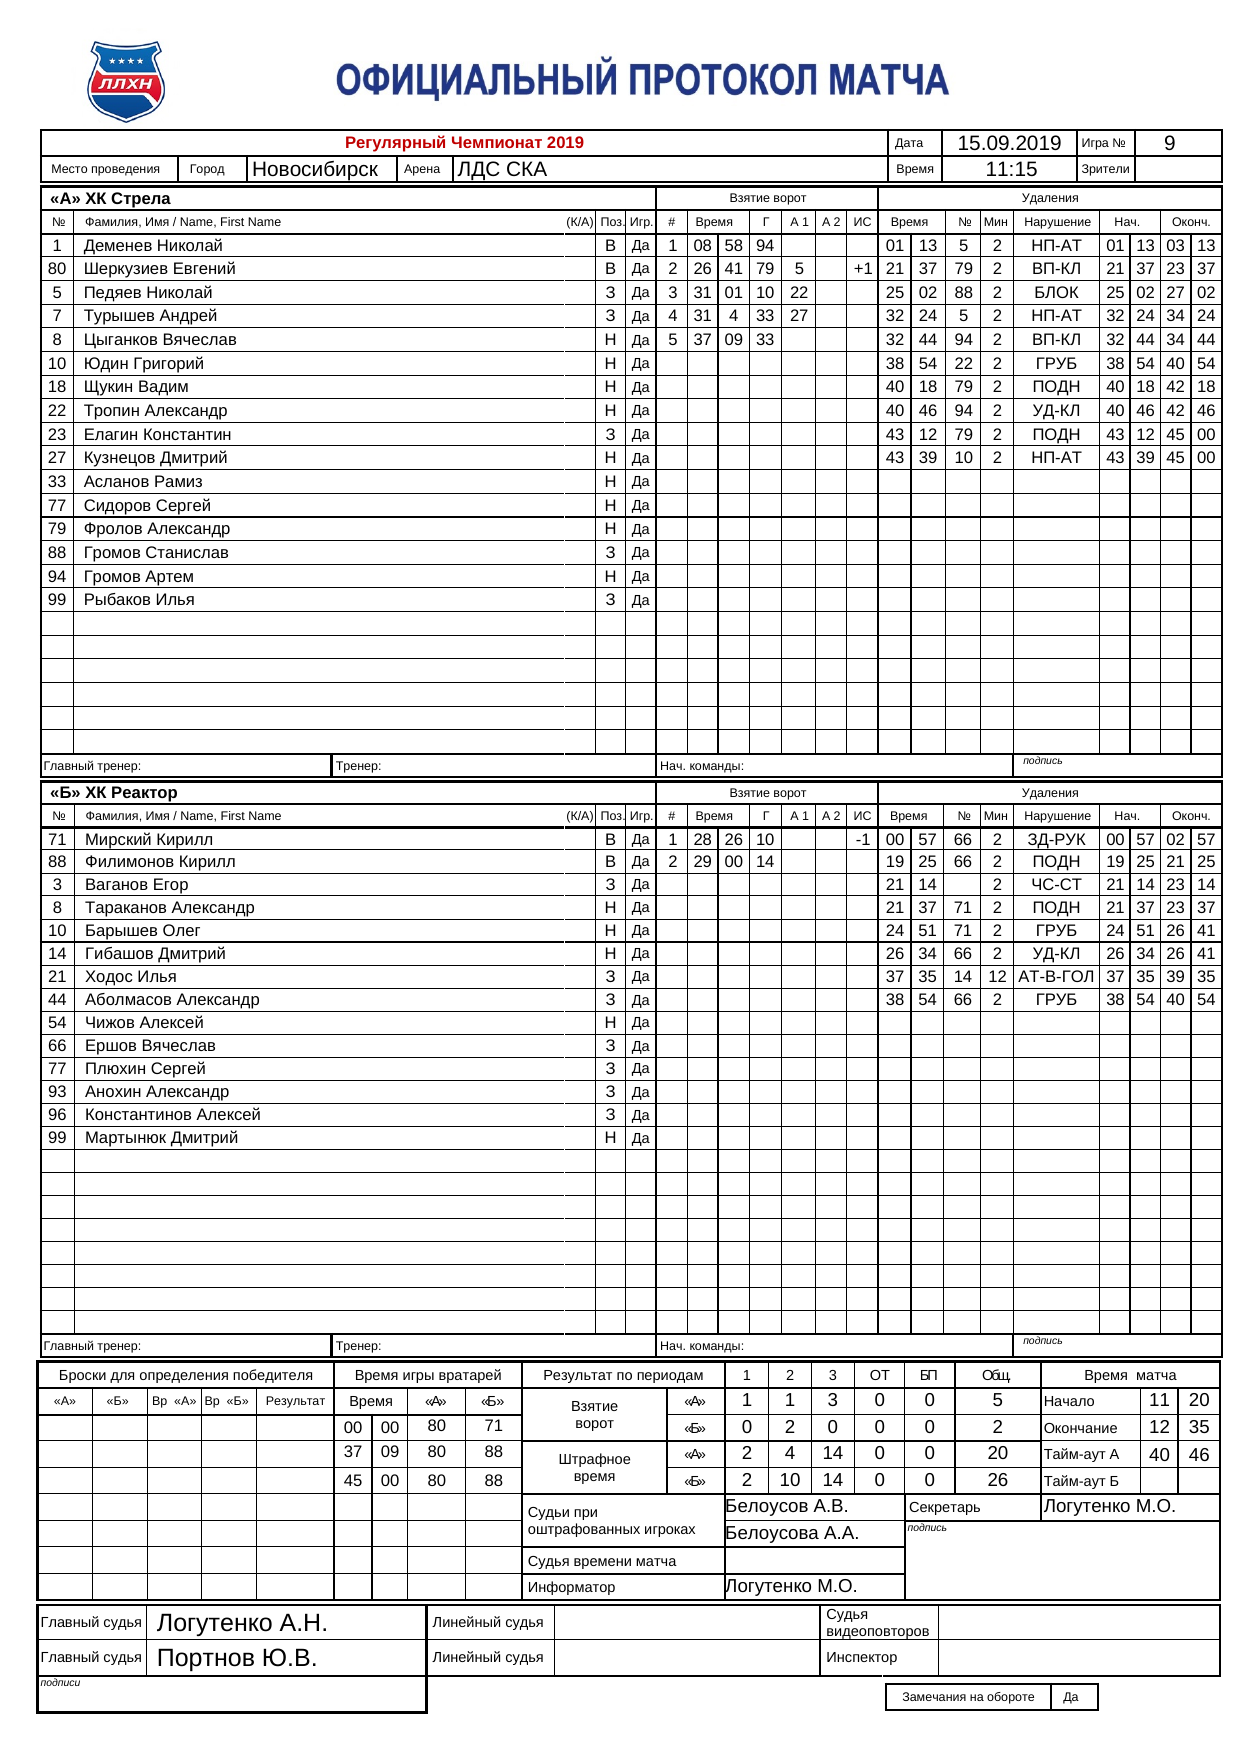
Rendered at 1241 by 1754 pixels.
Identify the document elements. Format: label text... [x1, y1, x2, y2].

table_header 9 [1136, 131, 1221, 155]
table_header Да [1052, 1685, 1097, 1709]
table_cell [750, 1104, 781, 1126]
table_cell [816, 494, 846, 516]
table_cell [1161, 730, 1190, 753]
table_cell [1014, 541, 1099, 564]
table_cell [1100, 541, 1129, 564]
table_cell [596, 730, 625, 753]
table_cell [1100, 1150, 1129, 1172]
table_cell 40 [1100, 376, 1129, 398]
table_cell [816, 588, 846, 611]
table_cell Н [596, 1127, 625, 1149]
table_cell [1192, 1081, 1221, 1103]
table_cell 26 [719, 829, 749, 849]
table_cell Ершов Вячеслав [75, 1035, 564, 1057]
table_cell [657, 1219, 687, 1241]
table_cell 35 [1131, 966, 1160, 987]
table_cell 2 [981, 257, 1013, 280]
table_cell 28 [688, 829, 717, 849]
table_cell 14 [750, 850, 781, 872]
table_cell [981, 1173, 1013, 1195]
table_cell 11:15 [943, 157, 1076, 181]
table_cell 21 [1100, 896, 1129, 918]
table_cell подпись [1014, 755, 1221, 776]
table_cell 37 [335, 1441, 371, 1467]
table_cell [719, 399, 749, 422]
table_cell [719, 1219, 749, 1241]
table_cell 54 [1192, 989, 1221, 1011]
table_cell [816, 730, 846, 753]
table_cell 10 [769, 1468, 811, 1493]
table_cell 41 [1192, 920, 1221, 941]
table_cell [657, 352, 687, 374]
table_cell [657, 1058, 687, 1079]
table_cell [565, 235, 595, 256]
table_cell [1131, 1035, 1160, 1057]
table_cell [1161, 683, 1190, 706]
table_cell подпись [906, 1522, 1219, 1599]
table_cell З [596, 588, 625, 611]
table_cell [335, 1521, 371, 1546]
table_cell [944, 1127, 980, 1149]
table_cell [1014, 1104, 1099, 1126]
table_cell [782, 235, 815, 256]
table_cell 00 [373, 1416, 407, 1440]
table_cell З [596, 989, 625, 1011]
table_cell [719, 943, 749, 964]
table_cell [782, 588, 815, 611]
table_cell В [596, 235, 625, 256]
table_cell [883, 1677, 1220, 1681]
table_cell [816, 518, 846, 540]
table_cell «Б» [93, 1389, 147, 1413]
table_cell 66 [944, 943, 980, 964]
table_cell 3 [42, 874, 74, 895]
table_cell [596, 612, 625, 634]
table_cell [719, 470, 749, 493]
table_cell [879, 730, 910, 753]
table_cell [750, 1288, 781, 1310]
table_cell 4 [719, 305, 749, 327]
table_cell [408, 1574, 465, 1599]
table_cell [816, 423, 846, 445]
table_cell 38 [1100, 989, 1129, 1011]
table_cell 4 [657, 305, 687, 327]
table_cell Анохин Александр [75, 1081, 564, 1103]
table_cell 14 [944, 966, 980, 987]
table_cell [782, 423, 815, 445]
table_cell 21 [1100, 874, 1129, 895]
table_cell 35 [1179, 1415, 1219, 1440]
table_cell [688, 636, 717, 658]
table_cell 1 [726, 1389, 768, 1413]
table_cell [816, 966, 846, 987]
table_cell [565, 470, 595, 493]
table_cell 71 [42, 829, 74, 849]
table_cell [946, 494, 980, 516]
table_cell А 2 [816, 805, 846, 826]
table_cell Да [626, 470, 655, 493]
table_cell [1100, 470, 1129, 493]
table_cell [1192, 1265, 1221, 1287]
table_cell [1161, 1012, 1190, 1033]
table_cell [879, 1127, 910, 1149]
table_cell [42, 1242, 74, 1264]
table_cell [657, 399, 687, 422]
table_cell 54 [912, 989, 943, 1011]
table_cell [750, 376, 781, 398]
table_cell 23 [1161, 874, 1190, 895]
table_cell [1100, 1288, 1129, 1310]
table_cell Город [179, 157, 246, 181]
table_cell 5 [956, 1389, 1040, 1413]
table_cell Штрафное время [523, 1442, 666, 1493]
table_cell [42, 1311, 74, 1333]
table_cell [657, 1150, 687, 1172]
table_cell [847, 659, 877, 682]
table_cell Инспектор [821, 1640, 938, 1675]
table_cell [1161, 1173, 1190, 1195]
table_cell Да [626, 305, 655, 327]
table_cell [596, 1150, 625, 1172]
table_cell 44 [1192, 328, 1221, 351]
table_cell 00 [335, 1416, 371, 1440]
table_cell Нач. команды: [657, 755, 1012, 776]
table_cell [688, 1104, 717, 1126]
table_header 3 [812, 1363, 854, 1387]
table_cell [981, 659, 1013, 682]
table_cell [657, 423, 687, 445]
table_cell [847, 1081, 877, 1103]
table_cell [981, 1035, 1013, 1057]
table_cell [1161, 1081, 1190, 1103]
table_cell ГРУБ [1014, 920, 1099, 941]
table_cell [565, 1058, 595, 1079]
table_cell 80 [408, 1416, 465, 1440]
table_cell [1014, 1058, 1099, 1079]
table_cell Щукин Вадим [74, 376, 564, 398]
table_cell [750, 683, 781, 706]
table_cell 80 [42, 257, 73, 280]
table_cell [981, 1196, 1013, 1218]
table_cell [74, 730, 564, 753]
table_cell [42, 1173, 74, 1195]
table_cell [816, 352, 846, 374]
table_cell Громов Артем [74, 565, 564, 587]
table_cell [816, 1127, 846, 1149]
table_cell [879, 636, 910, 658]
table_cell [879, 1196, 910, 1218]
table_cell 2 [981, 446, 1013, 469]
table_cell [1161, 636, 1190, 658]
table_cell [719, 1127, 749, 1149]
table_cell ЛДС СКА [454, 157, 887, 181]
table_cell [565, 376, 595, 398]
table_cell [879, 1219, 910, 1241]
table_cell [75, 1173, 564, 1195]
table_header Взятие ворот [657, 783, 877, 803]
table_cell 2 [981, 829, 1013, 849]
table_cell Кузнецов Дмитрий [74, 446, 564, 469]
table_cell 26 [688, 257, 717, 280]
table_cell 1 [769, 1389, 811, 1413]
table_cell [565, 305, 595, 327]
table_cell [719, 1265, 749, 1287]
table_cell Асланов Рамиз [74, 470, 564, 493]
table_cell [879, 565, 910, 587]
table_cell [944, 1081, 980, 1103]
table_cell [847, 470, 877, 493]
table_cell [981, 494, 1013, 516]
table_cell [1161, 612, 1190, 634]
table_cell Нач. [1100, 211, 1160, 233]
table_cell [657, 612, 687, 634]
table_cell [719, 376, 749, 398]
table_cell [816, 920, 846, 941]
table_cell 2 [657, 257, 687, 280]
table_cell 93 [42, 1081, 74, 1103]
table_cell Сидоров Сергей [74, 494, 564, 516]
table_cell 4 [769, 1442, 811, 1467]
table_cell Поз. [596, 211, 625, 233]
table_cell [719, 659, 749, 682]
table_cell [1100, 636, 1129, 658]
table_cell 8 [42, 328, 73, 351]
table_cell [847, 683, 877, 706]
table_cell 88 [946, 281, 980, 303]
table_cell 41 [1192, 943, 1221, 964]
table_cell 40 [1100, 399, 1129, 422]
table_cell Время [889, 157, 941, 181]
table_cell [944, 1242, 980, 1264]
table_cell 10 [750, 281, 781, 303]
table_cell [816, 541, 846, 564]
table_cell Фамилия, Имя / Name, First Name [74, 211, 565, 233]
table_cell 46 [1131, 399, 1160, 422]
table_cell [688, 1150, 717, 1172]
table_cell [879, 683, 910, 706]
table_cell [42, 636, 73, 658]
table_cell 24 [1100, 920, 1129, 941]
table_cell [1100, 1219, 1129, 1241]
table_cell 22 [946, 352, 980, 374]
table_cell [719, 612, 749, 634]
table_cell Белоусова А.А. [726, 1521, 904, 1546]
table_cell ВП-КЛ [1014, 328, 1099, 351]
table_cell [944, 1012, 980, 1033]
table_cell [750, 423, 781, 445]
table_cell [1014, 1196, 1099, 1218]
table_cell [39, 1521, 92, 1546]
table_cell [847, 1311, 877, 1333]
table_cell [879, 541, 910, 564]
table_cell [1192, 518, 1221, 540]
table_cell [688, 707, 717, 729]
table_cell 0 [905, 1389, 954, 1413]
table_cell Место проведения [42, 157, 177, 181]
table_cell 2 [981, 328, 1013, 351]
table_cell Логутенко М.О. [726, 1575, 904, 1599]
table_cell +1 [847, 257, 877, 280]
table_cell [944, 1035, 980, 1057]
table_cell 44 [912, 328, 945, 351]
table_cell 5 [42, 281, 73, 303]
table_cell Секретарь [906, 1495, 1040, 1520]
table_cell [657, 1288, 687, 1310]
table_cell 40 [879, 399, 910, 422]
table_cell [75, 1311, 564, 1333]
table_cell 2 [981, 423, 1013, 445]
table_cell 25 [1192, 850, 1221, 872]
table_cell 26 [879, 943, 910, 964]
table_cell 40 [1161, 352, 1190, 374]
table_cell № [42, 211, 73, 233]
table_cell Да [626, 829, 655, 849]
table_cell [847, 399, 877, 422]
table_cell [750, 446, 781, 469]
table_cell [719, 989, 749, 1011]
table_cell [981, 518, 1013, 540]
table_cell [981, 1311, 1013, 1333]
table_cell 79 [946, 376, 980, 398]
table_cell [688, 966, 717, 987]
table_cell 99 [42, 588, 73, 611]
table_cell НП-АТ [1014, 305, 1099, 327]
table_cell 26 [1100, 943, 1129, 964]
table_cell Н [596, 518, 625, 540]
table_cell [816, 399, 846, 422]
table_cell Да [626, 1127, 655, 1149]
table_cell Да [626, 943, 655, 964]
table_cell Ваганов Егор [75, 874, 564, 895]
table_cell 10 [42, 920, 74, 941]
table_cell А 2 [816, 211, 846, 233]
table_cell [816, 376, 846, 398]
table_cell [981, 1104, 1013, 1126]
table_cell [657, 1104, 687, 1126]
table_cell [148, 1494, 201, 1520]
table_cell [688, 565, 717, 587]
table_cell [847, 305, 877, 327]
table_cell [565, 588, 595, 611]
table_cell 88 [42, 541, 73, 564]
table_cell [1100, 1081, 1129, 1103]
table_cell [657, 376, 687, 398]
table_cell Да [626, 494, 655, 516]
table_cell [847, 943, 877, 964]
table_cell [565, 896, 595, 918]
table_cell [148, 1416, 201, 1440]
table_cell 31 [688, 281, 717, 303]
table_cell [626, 1265, 655, 1287]
table_cell Главный тренер: [42, 755, 330, 776]
table_cell [202, 1468, 256, 1493]
table_cell [1192, 470, 1221, 493]
table_cell [847, 612, 877, 634]
table_cell [657, 1265, 687, 1287]
table_cell Да [626, 518, 655, 540]
table_cell [726, 1548, 904, 1573]
table_cell [719, 730, 749, 753]
table_cell [657, 683, 687, 706]
table_header 2 [769, 1363, 811, 1387]
table_cell Да [626, 352, 655, 374]
table_cell [782, 352, 815, 374]
table_cell 32 [879, 328, 910, 351]
table_cell «А» [668, 1389, 724, 1413]
table_cell Время [688, 805, 749, 826]
table_cell 1 [42, 235, 73, 256]
table_cell [596, 1173, 625, 1195]
table_cell [944, 874, 980, 895]
table_cell [847, 1012, 877, 1033]
table_header Общ. [956, 1363, 1040, 1387]
table_cell [719, 541, 749, 564]
table_cell [847, 1173, 877, 1195]
table_cell [688, 588, 717, 611]
table_cell 02 [1131, 281, 1160, 303]
table_cell 1 [657, 235, 687, 256]
table_cell 39 [912, 446, 945, 469]
table_cell № [42, 805, 74, 826]
table_cell 27 [42, 446, 73, 469]
table_cell [565, 328, 595, 351]
table_cell [782, 1288, 815, 1310]
table_cell [1100, 1035, 1129, 1057]
table_cell [912, 1127, 943, 1149]
table_cell 22 [782, 281, 815, 303]
table_cell 0 [905, 1442, 954, 1467]
table_cell 0 [855, 1389, 904, 1413]
table_cell [879, 494, 910, 516]
table_cell [1141, 1468, 1177, 1493]
table_cell 2 [981, 376, 1013, 398]
table_cell 58 [719, 235, 749, 256]
table_cell [1100, 1311, 1129, 1333]
table_cell 32 [879, 305, 910, 327]
table_cell [816, 707, 846, 729]
table_cell 79 [42, 518, 73, 540]
table_cell [148, 1574, 201, 1599]
table_cell [981, 1127, 1013, 1149]
table_cell [847, 494, 877, 516]
table_cell [688, 1173, 717, 1195]
table_cell [93, 1521, 147, 1546]
table_cell [847, 446, 877, 469]
table_cell Да [626, 588, 655, 611]
table_cell Н [596, 1012, 625, 1033]
table_cell [1161, 1242, 1190, 1264]
table_cell [719, 518, 749, 540]
table_cell [657, 659, 687, 682]
table_cell Время [879, 211, 945, 233]
table_cell [719, 423, 749, 445]
table_cell [565, 683, 595, 706]
table_cell 00 [1192, 446, 1221, 469]
table_cell [257, 1494, 333, 1520]
table_header Замечания на обороте [887, 1685, 1050, 1709]
table_cell [944, 1196, 980, 1218]
table_cell З [596, 874, 625, 895]
table_cell [688, 1242, 717, 1264]
table_cell Да [626, 281, 655, 303]
table_cell З [596, 1058, 625, 1079]
table_cell Н [596, 446, 625, 469]
table_cell 22 [42, 399, 73, 422]
table_cell [1100, 588, 1129, 611]
table_cell [74, 683, 564, 706]
table_cell [657, 896, 687, 918]
table_cell [1100, 1173, 1129, 1195]
table_cell [1192, 730, 1221, 753]
table_cell [565, 850, 595, 872]
table_cell [657, 518, 687, 540]
table_cell [719, 1081, 749, 1103]
table_cell [565, 541, 595, 564]
table_cell [847, 920, 877, 941]
table_cell [750, 470, 781, 493]
table_cell ВП-КЛ [1014, 257, 1099, 280]
table_cell [626, 1173, 655, 1195]
table_cell [1192, 494, 1221, 516]
table_cell [719, 1058, 749, 1079]
table_cell [1192, 1104, 1221, 1126]
table_cell 46 [1192, 399, 1221, 422]
table_cell В [596, 257, 625, 280]
table_cell № [946, 211, 980, 233]
table_cell [879, 707, 910, 729]
table_cell [1014, 470, 1099, 493]
table_cell 23 [1161, 896, 1190, 918]
table_cell [816, 659, 846, 682]
table_cell 79 [946, 257, 980, 280]
table_cell 09 [719, 328, 749, 351]
table_cell [782, 1081, 815, 1103]
table_cell Чижов Алексей [75, 1012, 564, 1033]
table_cell 77 [42, 494, 73, 516]
table_cell Деменев Николай [74, 235, 564, 256]
table_cell [1100, 1196, 1129, 1218]
table_cell 38 [879, 989, 910, 1011]
table_cell [657, 920, 687, 941]
table_cell [93, 1468, 147, 1493]
table_cell [847, 1196, 877, 1218]
table_cell [688, 1058, 717, 1079]
table_cell Юдин Григорий [74, 352, 564, 374]
table_cell [688, 1265, 717, 1287]
table_cell [981, 683, 1013, 706]
table_cell 12 [981, 966, 1013, 987]
table_cell [1131, 1150, 1160, 1172]
table_cell 26 [1161, 920, 1190, 941]
table_cell 57 [1192, 829, 1221, 849]
table_cell [657, 541, 687, 564]
table_cell 96 [42, 1104, 74, 1126]
table_cell [782, 1265, 815, 1287]
table_cell [816, 257, 846, 280]
table_cell [565, 518, 595, 540]
table_cell [565, 612, 595, 634]
table_cell ЗД-РУК [1014, 829, 1099, 849]
table_cell 66 [42, 1035, 74, 1057]
table_cell Гибашов Дмитрий [75, 943, 564, 964]
table_cell 2 [657, 850, 687, 872]
table_cell [565, 1242, 595, 1264]
table_cell Белоусов А.В. [726, 1495, 904, 1520]
table_cell [688, 943, 717, 964]
table_cell Мирский Кирилл [75, 829, 564, 849]
table_cell [1100, 565, 1129, 587]
table_cell Взятие ворот [523, 1389, 666, 1440]
table_cell Портнов Ю.В. [147, 1640, 425, 1675]
table_cell [879, 518, 910, 540]
table_cell [782, 1219, 815, 1241]
table_cell [202, 1521, 256, 1546]
table_cell [981, 1058, 1013, 1079]
table_cell 31 [688, 305, 717, 327]
table_cell [1161, 1150, 1190, 1172]
table_cell [565, 1035, 595, 1057]
table_cell [782, 1127, 815, 1149]
table_cell [93, 1574, 147, 1599]
table_cell 10 [42, 352, 73, 374]
table_cell 21 [1161, 850, 1190, 872]
table_cell [946, 636, 980, 658]
table_cell [39, 1441, 92, 1467]
table_cell Фамилия, Имя / Name, First Name [75, 805, 565, 826]
table_cell [816, 565, 846, 587]
table_cell [750, 1058, 781, 1079]
table_cell Игр. [626, 211, 655, 233]
table_cell [847, 707, 877, 729]
table_cell [1131, 1012, 1160, 1033]
table_cell [408, 1521, 465, 1546]
table_cell 1 [657, 829, 687, 849]
table_cell [626, 636, 655, 658]
table_cell [1161, 518, 1190, 540]
table_cell № [944, 805, 980, 826]
table_cell [373, 1494, 407, 1520]
table_cell [565, 1150, 595, 1172]
table_cell [1014, 707, 1099, 729]
table_cell [782, 1058, 815, 1079]
table_cell [879, 470, 910, 493]
table_cell А 1 [782, 211, 815, 233]
table_cell [565, 636, 595, 658]
table_cell 88 [42, 850, 74, 872]
table_cell [879, 1288, 910, 1310]
table_cell Н [596, 376, 625, 398]
table_cell [879, 1265, 910, 1287]
table_header 1 [726, 1363, 768, 1387]
table_cell [688, 399, 717, 422]
table_cell [688, 1081, 717, 1103]
table_cell [1131, 1288, 1160, 1310]
table_cell 14 [1131, 874, 1160, 895]
table_cell Н [596, 399, 625, 422]
table_cell [1192, 1288, 1221, 1310]
table_cell [1100, 1127, 1129, 1149]
table_cell [946, 683, 980, 706]
table_cell 19 [879, 850, 910, 872]
table_cell [1014, 1311, 1099, 1333]
table_cell 38 [1100, 352, 1129, 374]
table_cell 03 [1161, 235, 1190, 256]
table_cell Да [626, 235, 655, 256]
table_cell 88 [466, 1468, 521, 1493]
table_cell Вр «А» [148, 1389, 201, 1413]
table_cell 35 [912, 966, 943, 987]
table_cell 71 [944, 920, 980, 941]
table_cell [946, 659, 980, 682]
table_cell [944, 1288, 980, 1310]
table_cell [1014, 518, 1099, 540]
table_cell 33 [750, 305, 781, 327]
table_cell [816, 1265, 846, 1287]
table_cell 2 [981, 896, 1013, 918]
table_cell Главный судья [39, 1640, 146, 1675]
table_cell [626, 1288, 655, 1310]
table_cell [719, 920, 749, 941]
table_cell [879, 612, 910, 634]
table_cell [148, 1547, 201, 1573]
table_cell [816, 1058, 846, 1079]
table_cell [912, 541, 945, 564]
table_cell 54 [1131, 989, 1160, 1011]
table_cell Рыбаков Илья [74, 588, 564, 611]
table_cell Нарушение [1014, 805, 1099, 826]
table_cell [257, 1416, 333, 1440]
table_cell [1131, 612, 1160, 634]
table_cell [596, 683, 625, 706]
table_header Регулярный Чемпионат 2019 [42, 131, 887, 155]
table_cell [750, 1127, 781, 1149]
table_cell [816, 874, 846, 895]
table_cell Судьи при оштрафованных игроках [523, 1495, 724, 1546]
table_cell [596, 1265, 625, 1287]
table_cell 54 [912, 352, 945, 374]
table_cell [750, 943, 781, 964]
table_cell [719, 565, 749, 587]
table_cell 94 [946, 399, 980, 422]
table_cell [944, 1150, 980, 1172]
table_cell [1192, 612, 1221, 634]
table_cell 71 [944, 896, 980, 918]
table_cell [1131, 659, 1160, 682]
table_cell [719, 707, 749, 729]
table_cell [1161, 1035, 1190, 1057]
table_cell [782, 850, 815, 872]
table_cell Да [626, 565, 655, 587]
table_cell [912, 494, 945, 516]
table_cell 44 [1131, 328, 1160, 351]
table_cell [1192, 1150, 1221, 1172]
table_cell 14 [812, 1442, 854, 1467]
table_cell [750, 1150, 781, 1172]
table_cell [1014, 612, 1099, 634]
table_cell [816, 943, 846, 964]
table_cell 01 [719, 281, 749, 303]
table_cell [816, 1012, 846, 1033]
table_cell [847, 730, 877, 753]
table_cell 25 [912, 850, 943, 872]
table_cell Н [596, 352, 625, 374]
table_cell [565, 659, 595, 682]
table_cell 38 [879, 352, 910, 374]
table_cell В [596, 829, 625, 849]
table_cell ГРУБ [1014, 352, 1099, 374]
table_cell [657, 494, 687, 516]
table_cell [1192, 1035, 1221, 1057]
table_cell [816, 989, 846, 1011]
table_cell -1 [847, 829, 877, 849]
table_cell [944, 1311, 980, 1333]
table_cell [750, 541, 781, 564]
table_cell (К/А) [565, 805, 595, 826]
table_cell ПОДН [1014, 376, 1099, 398]
table_cell ЧС-СТ [1014, 874, 1099, 895]
table_cell [782, 494, 815, 516]
table_cell АТ-В-ГОЛ [1014, 966, 1099, 987]
table_cell 24 [1131, 305, 1160, 327]
table_cell [847, 896, 877, 918]
table_cell [565, 446, 595, 469]
table_cell [93, 1441, 147, 1467]
table_cell [750, 1035, 781, 1057]
table_cell [74, 659, 564, 682]
table_cell Да [626, 989, 655, 1011]
table_cell [466, 1547, 521, 1573]
table_cell [946, 612, 980, 634]
table_cell 32 [1100, 305, 1129, 327]
table_cell [981, 588, 1013, 611]
table_cell 5 [782, 257, 815, 280]
table_cell [202, 1416, 256, 1440]
table_cell [750, 1311, 781, 1333]
table_cell [847, 352, 877, 374]
table_cell [782, 896, 815, 918]
table_cell [626, 612, 655, 634]
table_cell Линейный судья [428, 1640, 554, 1675]
table_cell [555, 1606, 819, 1639]
table_cell [879, 1173, 910, 1195]
table_cell 66 [944, 850, 980, 872]
table_cell [688, 518, 717, 540]
table_cell [39, 1416, 92, 1440]
table_cell [912, 565, 945, 587]
table_cell [847, 565, 877, 587]
table_cell [596, 636, 625, 658]
table_cell [912, 588, 945, 611]
table_cell Тропин Александр [74, 399, 564, 422]
table_cell [596, 1219, 625, 1241]
table_cell 32 [1100, 328, 1129, 351]
table_cell [1014, 1173, 1099, 1195]
table_cell 11 [1141, 1389, 1177, 1413]
table_cell 25 [879, 281, 910, 303]
table_cell 5 [657, 328, 687, 351]
table_cell [688, 376, 717, 398]
table_cell [565, 1173, 595, 1195]
table_cell 14 [812, 1468, 854, 1493]
table_cell [1131, 1219, 1160, 1241]
table_cell Мин [981, 805, 1013, 826]
table_cell [782, 612, 815, 634]
table_cell [912, 612, 945, 634]
table_cell [750, 399, 781, 422]
table_cell 43 [1100, 423, 1129, 445]
table_cell [816, 1219, 846, 1241]
table_cell [657, 565, 687, 587]
table_cell 2 [726, 1442, 768, 1467]
table_cell [626, 707, 655, 729]
table_cell [981, 1265, 1013, 1287]
table_cell [373, 1574, 407, 1599]
table_cell Константинов Алексей [75, 1104, 564, 1126]
table_cell [1136, 157, 1221, 181]
table_cell [1161, 588, 1190, 611]
table_cell [816, 636, 846, 658]
table_cell [555, 1640, 819, 1675]
table_cell [782, 541, 815, 564]
table_cell 19 [1100, 850, 1129, 872]
table_cell [1099, 1682, 1220, 1711]
table_cell Тайм-аут Б [1042, 1468, 1140, 1493]
table_cell [1014, 683, 1099, 706]
table_cell [719, 588, 749, 611]
table_cell [75, 1265, 564, 1287]
table_cell [74, 612, 564, 634]
table_cell [1014, 1242, 1099, 1264]
table_cell [750, 352, 781, 374]
table_cell [912, 1219, 943, 1241]
table_cell [847, 328, 877, 351]
table_cell 46 [1179, 1441, 1219, 1467]
table_cell [750, 659, 781, 682]
table_cell Да [626, 328, 655, 351]
table_cell [912, 1196, 943, 1218]
table_cell [782, 1035, 815, 1057]
table_cell Громов Станислав [74, 541, 564, 564]
table_cell З [596, 1104, 625, 1126]
table_cell Ходос Илья [75, 966, 564, 987]
table_cell [42, 1196, 74, 1218]
table_cell 34 [1161, 305, 1190, 327]
table_cell 51 [912, 920, 943, 941]
table_cell [565, 1265, 595, 1287]
table_cell [946, 730, 980, 753]
table_cell [847, 989, 877, 1011]
table_cell [1100, 1104, 1129, 1126]
table_cell [912, 1150, 943, 1172]
table_cell 51 [1131, 920, 1160, 941]
table_cell [719, 1288, 749, 1310]
table_cell [657, 1173, 687, 1195]
table_cell [1131, 565, 1160, 587]
table_header Результат по периодам [523, 1363, 724, 1387]
table_cell подписи [39, 1677, 425, 1711]
table_cell 2 [769, 1415, 811, 1440]
table_cell [565, 1104, 595, 1126]
table_cell # [657, 805, 687, 826]
table_cell [750, 1196, 781, 1218]
table_cell [847, 518, 877, 540]
table_cell [688, 874, 717, 895]
table_cell А 1 [782, 805, 815, 826]
table_cell З [596, 305, 625, 327]
table_cell [912, 1173, 943, 1195]
table_cell ПОДН [1014, 423, 1099, 445]
table_cell [626, 1196, 655, 1218]
table_cell [847, 1058, 877, 1079]
table_cell Фролов Александр [74, 518, 564, 540]
table_cell [1131, 1173, 1160, 1195]
table_cell В [596, 850, 625, 872]
table_cell 0 [855, 1468, 904, 1493]
table_cell 94 [946, 328, 980, 351]
table_cell [1014, 565, 1099, 587]
table_cell [981, 1288, 1013, 1310]
table_cell [1192, 1012, 1221, 1033]
table_cell 24 [879, 920, 910, 941]
table_cell 02 [912, 281, 945, 303]
table_cell [565, 966, 595, 987]
table_cell [688, 541, 717, 564]
table_cell [1161, 494, 1190, 516]
table_cell [816, 281, 846, 303]
table_cell 24 [912, 305, 945, 327]
table_cell [1161, 1196, 1190, 1218]
table_cell [782, 518, 815, 540]
table_header «А» ХК Стрела [42, 188, 655, 209]
table_cell 40 [1161, 989, 1190, 1011]
table_cell Время [688, 211, 749, 233]
table_cell [782, 1311, 815, 1333]
table_cell Мартынюк Дмитрий [75, 1127, 564, 1149]
table_cell [1192, 565, 1221, 587]
table_cell 94 [750, 235, 781, 256]
table_cell [912, 518, 945, 540]
table_cell 54 [1192, 352, 1221, 374]
table_cell 02 [1192, 281, 1221, 303]
table_cell Время [335, 1389, 407, 1413]
table_cell [688, 1288, 717, 1310]
table_cell 00 [373, 1468, 407, 1493]
table_cell [42, 707, 73, 729]
table_cell [39, 1574, 92, 1599]
table_cell [1131, 683, 1160, 706]
table_cell [257, 1441, 333, 1467]
table_cell УД-КЛ [1014, 943, 1099, 964]
table_header Взятие ворот [657, 188, 877, 209]
table_cell [688, 989, 717, 1011]
table_cell 0 [855, 1415, 904, 1440]
table_cell [1131, 1196, 1160, 1218]
table_cell [981, 1219, 1013, 1241]
table_cell 37 [912, 257, 945, 280]
table_cell Н [596, 565, 625, 587]
table_cell [1014, 1219, 1099, 1241]
table_cell Да [626, 1104, 655, 1126]
table_cell [719, 1242, 749, 1264]
table_cell [1131, 1127, 1160, 1149]
table_cell [946, 707, 980, 729]
table_cell [782, 376, 815, 398]
table_cell 37 [912, 896, 943, 918]
table_cell «Б» [668, 1415, 724, 1440]
table_cell [688, 1196, 717, 1218]
table_cell 12 [1131, 423, 1160, 445]
table_cell 20 [1179, 1389, 1219, 1413]
table_cell 13 [1131, 235, 1160, 256]
table_cell [816, 305, 846, 327]
table_cell «А» [39, 1389, 92, 1413]
table_cell [657, 1081, 687, 1103]
table_cell [657, 636, 687, 658]
table_cell [1014, 588, 1099, 611]
table_cell [912, 1265, 943, 1287]
table_cell [148, 1441, 201, 1467]
table_cell [782, 636, 815, 658]
table_cell Н [596, 470, 625, 493]
table_cell [75, 1288, 564, 1310]
table_cell [912, 683, 945, 706]
table_cell [750, 1081, 781, 1103]
table_cell 35 [1192, 966, 1221, 987]
table_cell [688, 659, 717, 682]
table_cell [1014, 730, 1099, 753]
table_cell [202, 1574, 256, 1599]
table_cell Главный тренер: [42, 1335, 330, 1356]
table_cell Зрители [1078, 157, 1134, 181]
table_cell [750, 1012, 781, 1033]
table_cell [879, 1150, 910, 1172]
table_cell [1131, 1311, 1160, 1333]
table_cell [782, 1150, 815, 1172]
table_cell 2 [981, 281, 1013, 303]
table_cell 3 [657, 281, 687, 303]
table_cell [1161, 659, 1190, 682]
table_cell 27 [1161, 281, 1190, 303]
table_cell 18 [912, 376, 945, 398]
table_cell [1161, 707, 1190, 729]
table_cell 12 [1141, 1415, 1177, 1440]
table_cell [565, 989, 595, 1011]
table_cell [750, 494, 781, 516]
table_cell [1131, 494, 1160, 516]
table_cell [912, 1242, 943, 1264]
table_cell [1100, 1265, 1129, 1287]
table_cell Да [626, 896, 655, 918]
table_cell 2 [981, 352, 1013, 374]
table_cell [1100, 730, 1129, 753]
table_cell [596, 707, 625, 729]
table_cell [657, 1311, 687, 1333]
picture [5, 28, 1179, 129]
table_cell [939, 1640, 1219, 1675]
table_cell [657, 874, 687, 895]
table_cell [750, 920, 781, 941]
table_header БП [905, 1363, 954, 1387]
table_cell [782, 328, 815, 351]
table_cell УД-КЛ [1014, 399, 1099, 422]
table_cell Главный судья [39, 1606, 146, 1639]
table_cell 3 [812, 1389, 854, 1413]
table_cell [912, 1311, 943, 1333]
table_cell 08 [688, 235, 717, 256]
table_cell 57 [912, 829, 943, 849]
table_cell [626, 1311, 655, 1333]
table_cell [879, 659, 910, 682]
table_cell [847, 1288, 877, 1310]
table_cell [565, 1196, 595, 1218]
table_cell Педяев Николай [74, 281, 564, 303]
table_cell (К/А) [565, 211, 595, 233]
table_cell [816, 1288, 846, 1310]
table_cell [688, 1127, 717, 1149]
table_cell [782, 943, 815, 964]
table_cell [719, 874, 749, 895]
table_cell [719, 1196, 749, 1218]
table_cell [912, 730, 945, 753]
table_header Удаления [879, 188, 1221, 209]
table_cell [688, 446, 717, 469]
table_cell [816, 1104, 846, 1126]
table_cell Арена [398, 157, 452, 181]
table_cell [847, 1104, 877, 1126]
table_cell [912, 636, 945, 658]
table_cell [39, 1468, 92, 1493]
table_cell [847, 850, 877, 872]
table_cell 2 [956, 1415, 1040, 1440]
table_cell 46 [912, 399, 945, 422]
table_cell [657, 1127, 687, 1149]
table_cell [1131, 707, 1160, 729]
table_cell [657, 1242, 687, 1264]
table_cell [719, 1173, 749, 1195]
table_cell [847, 235, 877, 256]
table_header ОТ [855, 1363, 904, 1387]
table_cell [466, 1521, 521, 1546]
table_cell [466, 1574, 521, 1599]
table_cell 00 [1100, 829, 1129, 849]
table_cell [42, 730, 73, 753]
table_header «Б» ХК Реактор [42, 783, 655, 803]
table_cell [719, 966, 749, 987]
table_cell [981, 730, 1013, 753]
table_cell [1014, 636, 1099, 658]
table_cell [1131, 518, 1160, 540]
table_cell 0 [855, 1442, 904, 1467]
table_cell [42, 683, 73, 706]
table_cell [1192, 588, 1221, 611]
table_cell [750, 896, 781, 918]
table_cell [847, 1265, 877, 1287]
table_cell [1192, 1219, 1221, 1241]
table_cell [202, 1441, 256, 1467]
table_cell Да [626, 446, 655, 469]
table_cell [816, 1196, 846, 1218]
table_cell [1161, 1058, 1190, 1079]
table_cell [750, 989, 781, 1011]
table_cell 54 [1131, 352, 1160, 374]
table_cell [1100, 518, 1129, 540]
table_cell [847, 1219, 877, 1241]
table_cell [816, 446, 846, 469]
table_cell [373, 1521, 407, 1546]
table_cell Тренер: [333, 1335, 655, 1356]
table_cell 71 [466, 1416, 521, 1440]
table_cell Филимонов Кирилл [75, 850, 564, 872]
table_cell Шеркузиев Евгений [74, 257, 564, 280]
table_cell Тренер: [333, 755, 655, 776]
table_cell [782, 1196, 815, 1218]
table_cell Судья видеоповторов [821, 1606, 938, 1639]
table_cell [1192, 1242, 1221, 1264]
table_cell 88 [466, 1441, 521, 1467]
table_cell 99 [42, 1127, 74, 1149]
table_cell [981, 1150, 1013, 1172]
table_cell [42, 659, 73, 682]
table_header Броски для определения победителя [39, 1363, 333, 1387]
table_cell [1161, 1104, 1190, 1126]
table_header Игра № [1078, 131, 1134, 155]
table_cell [565, 920, 595, 941]
table_cell БЛОК [1014, 281, 1099, 303]
table_cell 40 [879, 376, 910, 398]
table_cell [565, 1081, 595, 1103]
table_cell 0 [905, 1468, 954, 1493]
table_cell [847, 423, 877, 445]
table_cell Линейный судья [428, 1606, 554, 1639]
table_cell [816, 612, 846, 634]
table_cell 00 [1192, 423, 1221, 445]
table_cell [847, 376, 877, 398]
table_cell 2 [981, 850, 1013, 872]
table_cell [657, 966, 687, 987]
table_cell 41 [719, 257, 749, 280]
table_cell 54 [42, 1012, 74, 1033]
table_cell Мин [981, 211, 1013, 233]
table_cell [879, 1058, 910, 1079]
table_cell [782, 989, 815, 1011]
table_cell ПОДН [1014, 896, 1099, 918]
table_cell [944, 1219, 980, 1241]
table_cell ПОДН [1014, 850, 1099, 872]
table_cell 66 [944, 829, 980, 849]
table_cell 37 [1192, 257, 1221, 280]
table_cell [879, 1012, 910, 1033]
table_cell [657, 943, 687, 964]
table_cell [373, 1547, 407, 1573]
table_cell [719, 352, 749, 374]
table_cell [719, 1035, 749, 1057]
table_cell [1161, 541, 1190, 564]
table_cell Г [750, 805, 781, 826]
table_cell [74, 636, 564, 658]
table_cell [657, 588, 687, 611]
table_cell [879, 588, 910, 611]
table_cell [1192, 683, 1221, 706]
table_cell [93, 1494, 147, 1520]
table_cell [750, 588, 781, 611]
table_cell [1014, 1265, 1099, 1287]
table_cell [719, 896, 749, 918]
table_cell [719, 494, 749, 516]
table_cell [1014, 1127, 1099, 1149]
table_cell 20 [956, 1442, 1040, 1467]
table_cell [719, 1104, 749, 1126]
table_cell Время [879, 805, 943, 826]
table_cell 5 [946, 235, 980, 256]
table_cell [1131, 1242, 1160, 1264]
table_cell [596, 1288, 625, 1310]
table_cell Турышев Андрей [74, 305, 564, 327]
table_cell [719, 1012, 749, 1033]
table_cell [565, 1127, 595, 1149]
table_cell [408, 1547, 465, 1573]
table_cell [42, 1288, 74, 1310]
table_cell 18 [1192, 376, 1221, 398]
table_cell 26 [1161, 943, 1190, 964]
table_cell 0 [812, 1415, 854, 1440]
table_header Дата [889, 131, 941, 155]
table_cell 40 [1141, 1441, 1177, 1467]
table_cell [1100, 612, 1129, 634]
table_cell [782, 829, 815, 849]
table_cell [688, 1219, 717, 1241]
table_cell [750, 966, 781, 987]
table_cell «Б » [466, 1389, 521, 1413]
table_cell [1192, 1311, 1221, 1333]
table_cell 34 [1161, 328, 1190, 351]
table_cell 33 [42, 470, 73, 493]
table_cell [688, 896, 717, 918]
table_cell [847, 874, 877, 895]
table_cell [565, 281, 595, 303]
table_cell 25 [1131, 850, 1160, 872]
table_cell Н [596, 328, 625, 351]
table_cell 80 [408, 1441, 465, 1467]
table_cell 2 [726, 1468, 768, 1493]
table_cell 37 [688, 328, 717, 351]
table_cell З [596, 966, 625, 987]
table_cell 79 [946, 423, 980, 445]
table_cell [1131, 730, 1160, 753]
table_cell 27 [782, 305, 815, 327]
table_cell [981, 470, 1013, 493]
table_cell [816, 1081, 846, 1103]
table_cell # [657, 211, 687, 233]
table_cell 21 [879, 257, 910, 280]
table_cell 43 [879, 446, 910, 469]
table_cell 77 [42, 1058, 74, 1079]
table_cell [1100, 1242, 1129, 1264]
table_cell [657, 1035, 687, 1057]
table_cell З [596, 1035, 625, 1057]
table_cell [75, 1196, 564, 1218]
table_cell [750, 636, 781, 658]
table_cell Плюхин Сергей [75, 1058, 564, 1079]
table_cell [847, 281, 877, 303]
table_cell 14 [42, 943, 74, 964]
table_cell [816, 235, 846, 256]
table_header 15.09.2019 [943, 131, 1076, 155]
table_cell [847, 1150, 877, 1172]
table_cell 2 [981, 989, 1013, 1011]
table_cell ИС [847, 211, 877, 233]
table_cell Информатор [523, 1575, 724, 1599]
table_cell [1131, 588, 1160, 611]
table_cell [1131, 1081, 1160, 1103]
table_cell [912, 470, 945, 493]
table_cell Тараканов Александр [75, 896, 564, 918]
table_cell [657, 470, 687, 493]
table_cell Тайм-аут А [1042, 1441, 1140, 1467]
table_cell Игр. [626, 805, 655, 826]
table_cell [879, 1104, 910, 1126]
table_cell [1161, 470, 1190, 493]
table_cell 23 [42, 423, 73, 445]
table_cell [912, 1104, 943, 1126]
table_cell [1131, 1104, 1160, 1126]
table_cell [944, 1104, 980, 1126]
table_cell [750, 1173, 781, 1195]
table_cell Да [626, 874, 655, 895]
table_cell 43 [1100, 446, 1129, 469]
table_cell 00 [719, 850, 749, 872]
table_cell Да [626, 966, 655, 987]
table_cell 02 [1161, 829, 1190, 849]
table_cell З [596, 1081, 625, 1103]
table_cell Да [626, 423, 655, 445]
table_cell 34 [1131, 943, 1160, 964]
table_cell [782, 1104, 815, 1126]
table_cell [847, 1035, 877, 1057]
table_cell [565, 352, 595, 374]
table_cell Да [626, 399, 655, 422]
table_cell [816, 829, 846, 849]
table_cell [1161, 1219, 1190, 1241]
table_cell Да [626, 376, 655, 398]
table_cell 66 [944, 989, 980, 1011]
table_cell [1161, 1288, 1190, 1310]
table_cell Н [596, 943, 625, 964]
table_cell 24 [1192, 305, 1221, 327]
table_cell Судья времени матча [523, 1548, 724, 1573]
table_cell [626, 1242, 655, 1264]
table_cell [39, 1494, 92, 1520]
table_cell [565, 257, 595, 280]
table_cell [688, 683, 717, 706]
table_cell [428, 1677, 882, 1711]
table_cell [1100, 683, 1129, 706]
table_cell [688, 730, 717, 753]
table_cell [944, 1265, 980, 1287]
table_cell 10 [750, 829, 781, 849]
table_cell [596, 659, 625, 682]
table_cell [750, 612, 781, 634]
table_cell [596, 1196, 625, 1218]
table_cell [75, 1242, 564, 1264]
table_cell [981, 707, 1013, 729]
table_cell [657, 1196, 687, 1218]
table_cell [565, 707, 595, 729]
table_cell [1100, 659, 1129, 682]
table_cell [75, 1219, 564, 1241]
table_cell [782, 683, 815, 706]
table_cell [565, 874, 595, 895]
table_cell 39 [1161, 966, 1190, 987]
table_cell [750, 707, 781, 729]
table_cell [565, 399, 595, 422]
table_cell [596, 1311, 625, 1333]
table_cell [981, 565, 1013, 587]
table_cell [657, 1012, 687, 1033]
table_cell [335, 1574, 371, 1599]
table_cell 37 [1131, 896, 1160, 918]
table_cell 57 [1131, 829, 1160, 849]
table_cell 45 [1161, 446, 1190, 469]
table_cell [750, 1265, 781, 1287]
table_cell [148, 1521, 201, 1546]
table_cell [847, 1127, 877, 1149]
table_cell [1014, 1150, 1099, 1172]
table_cell 00 [879, 829, 910, 849]
table_cell [565, 494, 595, 516]
table_cell [1161, 1265, 1190, 1287]
table_cell Н [596, 494, 625, 516]
table_cell [42, 612, 73, 634]
table_cell [688, 1012, 717, 1033]
table_cell [657, 446, 687, 469]
table_cell 21 [42, 966, 74, 987]
table_cell [782, 730, 815, 753]
table_cell 37 [1131, 257, 1160, 280]
table_cell [565, 1311, 595, 1333]
table_cell Нарушение [1014, 211, 1099, 233]
table_cell 8 [42, 896, 74, 918]
table_cell 18 [1131, 376, 1160, 398]
table_cell [1131, 470, 1160, 493]
table_cell [879, 1311, 910, 1333]
table_cell [626, 683, 655, 706]
table_cell «А» [408, 1389, 465, 1413]
table_cell [816, 1173, 846, 1195]
table_cell З [596, 541, 625, 564]
table_cell 25 [1100, 281, 1129, 303]
table_cell 18 [42, 376, 73, 398]
table_cell 14 [912, 874, 943, 895]
table_cell [565, 1288, 595, 1310]
table_cell [1192, 1058, 1221, 1079]
table_cell 13 [1192, 235, 1221, 256]
table_cell [981, 1081, 1013, 1103]
table_cell [565, 1219, 595, 1241]
table_cell 94 [42, 565, 73, 587]
table_cell [782, 966, 815, 987]
table_cell [944, 1173, 980, 1195]
table_cell [912, 1288, 943, 1310]
table_cell [719, 1150, 749, 1172]
table_cell [1014, 659, 1099, 682]
table_cell [912, 659, 945, 682]
table_cell 2 [981, 920, 1013, 941]
table_header Удаления [879, 783, 1221, 803]
table_cell [335, 1494, 371, 1520]
table_cell Елагин Константин [74, 423, 564, 445]
table_cell [466, 1494, 521, 1520]
table_cell [1161, 1127, 1190, 1149]
table_cell 21 [879, 896, 910, 918]
table_cell НП-АТ [1014, 446, 1099, 469]
table_cell 7 [42, 305, 73, 327]
table_cell [1192, 541, 1221, 564]
table_cell 21 [879, 874, 910, 895]
table_cell [719, 446, 749, 469]
table_cell 43 [879, 423, 910, 445]
table_cell [750, 565, 781, 587]
table_cell 44 [42, 989, 74, 1011]
table_cell [42, 1265, 74, 1287]
table_cell Да [626, 541, 655, 564]
table_cell [42, 1150, 74, 1172]
table_cell З [596, 281, 625, 303]
table_cell Окончание [1042, 1415, 1140, 1440]
table_cell [816, 683, 846, 706]
table_cell [847, 541, 877, 564]
table_cell [1100, 707, 1129, 729]
table_cell ИС [847, 805, 877, 826]
table_cell «А» [668, 1442, 724, 1467]
table_cell [816, 1242, 846, 1264]
table_cell З [596, 423, 625, 445]
table_cell [946, 565, 980, 587]
table_cell [912, 1058, 943, 1079]
table_cell [93, 1547, 147, 1573]
table_cell [719, 636, 749, 658]
table_cell [719, 683, 749, 706]
table_cell [946, 588, 980, 611]
table_cell 45 [1161, 423, 1190, 445]
table_cell 39 [1131, 446, 1160, 469]
table_cell 01 [879, 235, 910, 256]
table_cell [782, 446, 815, 469]
table_cell [1179, 1468, 1219, 1493]
table_cell [39, 1547, 92, 1573]
table_cell Новосибирск [248, 157, 396, 181]
table_cell Барышев Олег [75, 920, 564, 941]
table_cell [816, 470, 846, 493]
table_cell [816, 328, 846, 351]
table_cell Результат [257, 1389, 333, 1413]
table_cell [782, 920, 815, 941]
table_cell «Б» [668, 1468, 724, 1493]
table_cell [1161, 565, 1190, 587]
table_cell 80 [408, 1468, 465, 1493]
table_cell 26 [956, 1468, 1040, 1493]
table_cell [1100, 1012, 1129, 1033]
table_cell [626, 1150, 655, 1172]
table_cell [1192, 659, 1221, 682]
table_cell 37 [1100, 966, 1129, 987]
table_cell [944, 1058, 980, 1079]
table_cell Н [596, 896, 625, 918]
table_cell [750, 1242, 781, 1264]
table_cell Оконч. [1161, 211, 1221, 233]
table_cell [626, 730, 655, 753]
table_cell Да [626, 1058, 655, 1079]
table_cell [782, 565, 815, 587]
table_cell 42 [1161, 399, 1190, 422]
table_cell [1014, 1288, 1099, 1310]
table_cell [782, 1173, 815, 1195]
table_cell Нач. [1100, 805, 1160, 826]
table_cell [750, 874, 781, 895]
table_cell [257, 1547, 333, 1573]
table_cell [946, 470, 980, 493]
table_cell [847, 588, 877, 611]
table_cell Да [626, 920, 655, 941]
table_cell [1161, 1311, 1190, 1333]
table_cell [688, 1311, 717, 1333]
table_cell [257, 1521, 333, 1546]
table_cell Вр «Б» [202, 1389, 256, 1413]
table_cell Нач. команды: [657, 1335, 1012, 1356]
table_cell 09 [373, 1441, 407, 1467]
table_cell [1014, 1081, 1099, 1103]
table_cell Аболмасов Александр [75, 989, 564, 1011]
table_cell [626, 1219, 655, 1241]
table_cell 13 [912, 235, 945, 256]
table_cell [1131, 1265, 1160, 1287]
table_cell [750, 730, 781, 753]
table_cell 33 [750, 328, 781, 351]
table_cell [688, 1035, 717, 1057]
table_cell [1192, 1173, 1221, 1195]
table_cell [816, 850, 846, 872]
table_cell Поз. [596, 805, 625, 826]
table_header Время матча [1042, 1363, 1219, 1387]
table_cell [1131, 1058, 1160, 1079]
table_cell [782, 874, 815, 895]
table_cell [257, 1468, 333, 1493]
table_cell [688, 352, 717, 374]
table_cell [335, 1547, 371, 1573]
table_header Время игры вратарей [335, 1363, 521, 1387]
table_cell [981, 1012, 1013, 1033]
table_cell [565, 829, 595, 849]
table_cell [42, 1219, 74, 1241]
table_cell [565, 1012, 595, 1033]
table_cell 2 [981, 399, 1013, 422]
table_cell [816, 896, 846, 918]
table_cell [657, 989, 687, 1011]
table_cell [1100, 1058, 1129, 1079]
table_cell Логутенко М.О. [1042, 1495, 1219, 1520]
table_cell Начало [1042, 1389, 1140, 1413]
table_cell 2 [981, 235, 1013, 256]
table_cell [1192, 636, 1221, 658]
table_cell [782, 1012, 815, 1033]
table_cell Цыганков Вячеслав [74, 328, 564, 351]
table_cell 10 [946, 446, 980, 469]
table_cell [1131, 636, 1160, 658]
table_cell 5 [946, 305, 980, 327]
table_cell [939, 1606, 1219, 1639]
table_cell Да [626, 1081, 655, 1103]
table_cell [688, 423, 717, 445]
table_cell [202, 1494, 256, 1520]
table_cell [879, 1035, 910, 1057]
table_cell [1014, 1035, 1099, 1057]
table_cell ГРУБ [1014, 989, 1099, 1011]
table_cell 0 [726, 1415, 768, 1440]
table_cell [148, 1468, 201, 1493]
table_cell 42 [1161, 376, 1190, 398]
table_cell [688, 494, 717, 516]
table_cell 2 [981, 943, 1013, 964]
table_cell 34 [912, 943, 943, 964]
table_cell Да [626, 850, 655, 872]
table_cell [981, 636, 1013, 658]
table_cell [596, 1242, 625, 1264]
table_cell [93, 1416, 147, 1440]
table_cell Оконч. [1161, 805, 1221, 826]
table_cell [565, 730, 595, 753]
table_cell [1014, 1012, 1099, 1033]
table_cell [1192, 1196, 1221, 1218]
table_cell 21 [1100, 257, 1129, 280]
table_cell [688, 612, 717, 634]
table_cell [847, 966, 877, 987]
table_cell [565, 423, 595, 445]
table_cell 2 [981, 305, 1013, 327]
table_cell [75, 1150, 564, 1172]
table_cell [782, 1242, 815, 1264]
table_cell [847, 1242, 877, 1264]
table_cell 79 [750, 257, 781, 280]
table_cell Н [596, 920, 625, 941]
table_cell 45 [335, 1468, 371, 1493]
table_cell [782, 399, 815, 422]
table_cell 0 [905, 1415, 954, 1440]
table_cell [688, 920, 717, 941]
table_cell [981, 612, 1013, 634]
table_cell [565, 943, 595, 964]
table_cell 23 [1161, 257, 1190, 280]
table_cell [626, 659, 655, 682]
table_cell [816, 1311, 846, 1333]
table_cell [202, 1547, 256, 1573]
table_cell [688, 470, 717, 493]
table_cell [1100, 494, 1129, 516]
table_cell [565, 565, 595, 587]
table_cell [816, 1035, 846, 1057]
table_cell [782, 470, 815, 493]
table_cell [257, 1574, 333, 1599]
table_cell [981, 1242, 1013, 1264]
table_cell Да [626, 257, 655, 280]
table_cell 2 [981, 874, 1013, 895]
table_cell 29 [688, 850, 717, 872]
table_cell 12 [912, 423, 945, 445]
table_cell [657, 730, 687, 753]
table_cell [74, 707, 564, 729]
table_cell [879, 1081, 910, 1103]
table_cell [750, 1219, 781, 1241]
table_cell 37 [1192, 896, 1221, 918]
table_cell [1192, 707, 1221, 729]
table_cell [782, 707, 815, 729]
table_cell [946, 518, 980, 540]
table_cell [657, 707, 687, 729]
table_cell [847, 636, 877, 658]
table_cell [1014, 494, 1099, 516]
table_cell [946, 541, 980, 564]
table_cell 14 [1192, 874, 1221, 895]
table_cell [912, 1012, 943, 1033]
table_cell [912, 1035, 943, 1057]
table_cell Г [750, 211, 781, 233]
table_cell [408, 1494, 465, 1520]
table_cell 01 [1100, 235, 1129, 256]
table_cell [912, 1081, 943, 1103]
table_cell [782, 659, 815, 682]
table_cell Логутенко А.Н. [147, 1606, 425, 1639]
table_cell 37 [879, 966, 910, 987]
table_cell подпись [1014, 1335, 1221, 1356]
table_cell [816, 1150, 846, 1172]
table_cell [1192, 1127, 1221, 1149]
table_cell [981, 541, 1013, 564]
table_cell [879, 1242, 910, 1264]
table_cell [912, 707, 945, 729]
table_cell НП-АТ [1014, 235, 1099, 256]
table_cell Да [626, 1035, 655, 1057]
table_cell [750, 518, 781, 540]
table_cell Да [626, 1012, 655, 1033]
table_cell [1131, 541, 1160, 564]
table_cell [719, 1311, 749, 1333]
